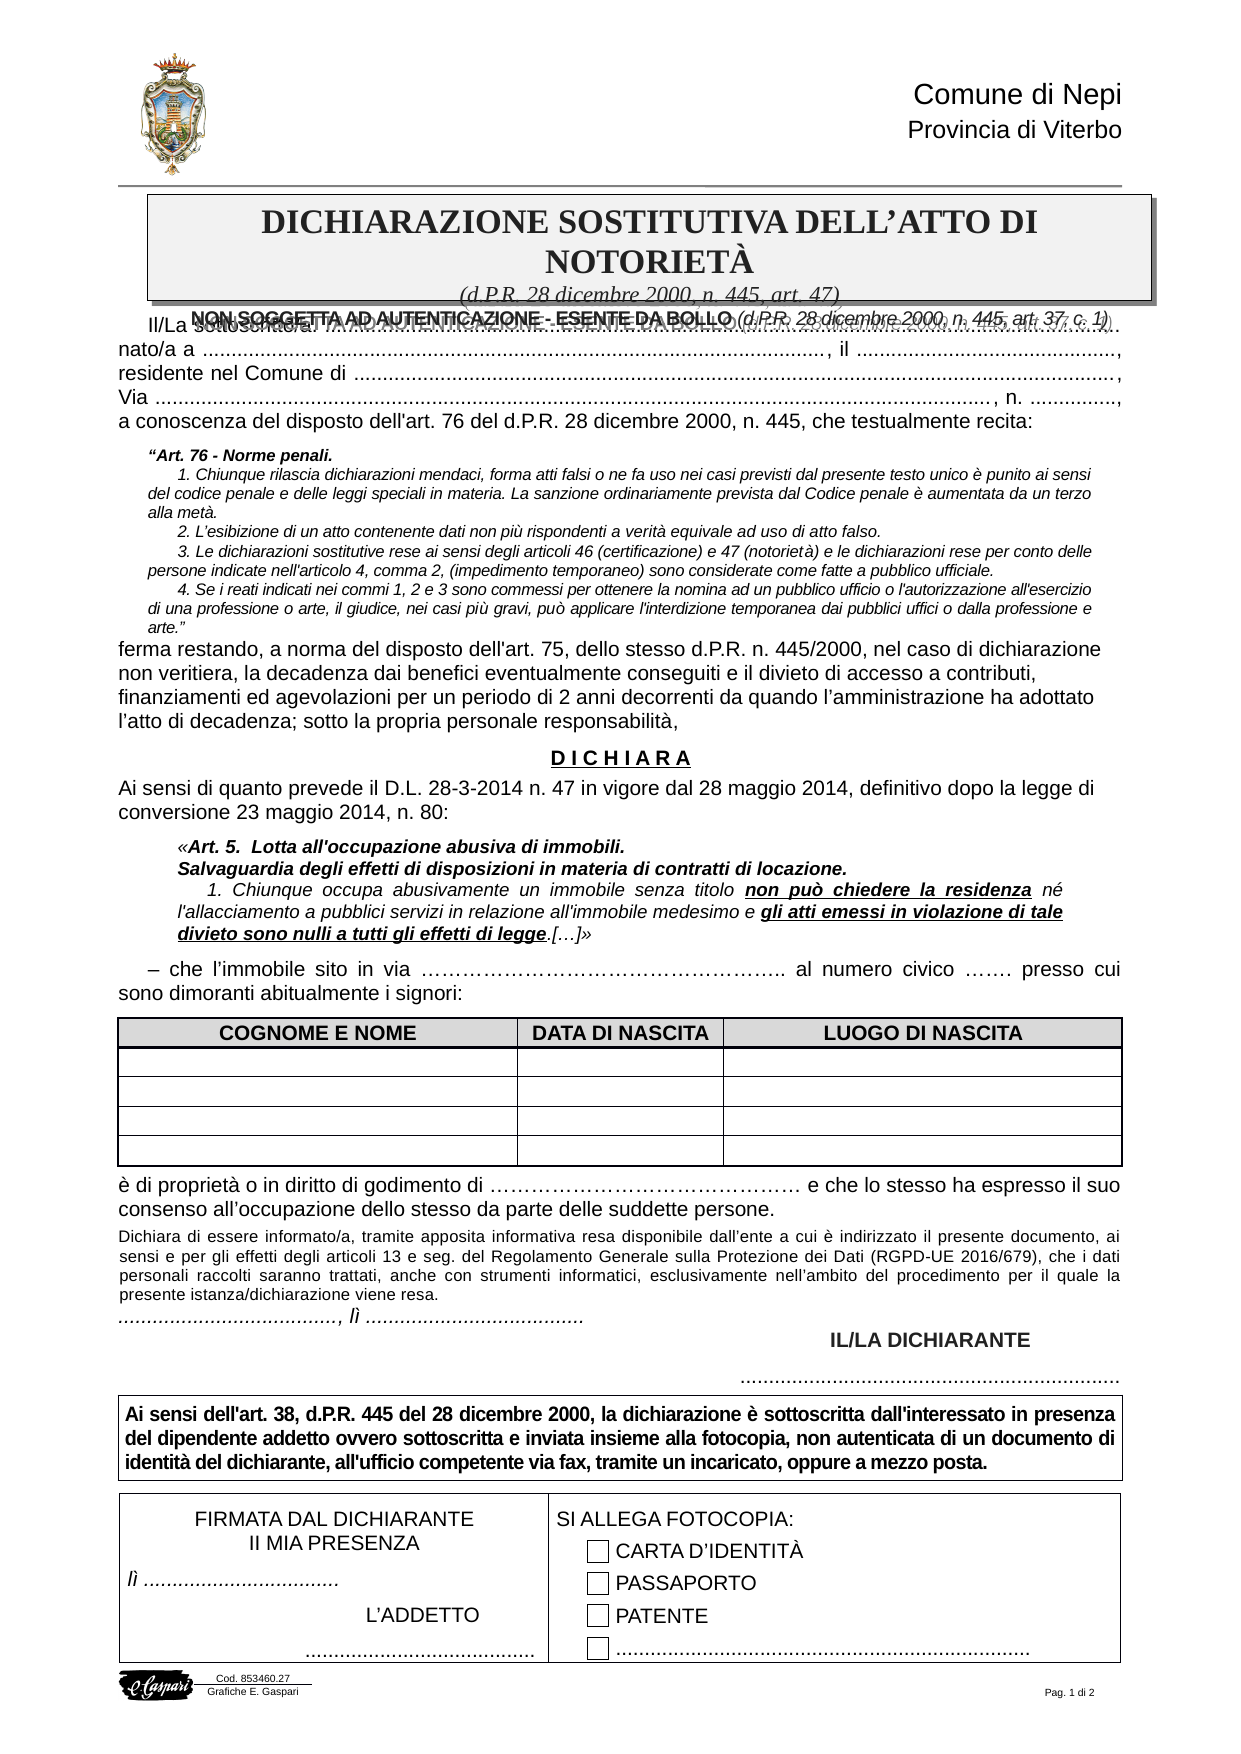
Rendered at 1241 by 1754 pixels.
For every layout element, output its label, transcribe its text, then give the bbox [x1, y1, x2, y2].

table_header LUOGO DI NASCITA [724, 1019, 1121, 1046]
table_cell [119, 1049, 517, 1076]
text “Art. 76 - Norme penali. [148, 446, 1093, 465]
text 4. Se i reati indicati nei commi 1, 2 e 3 sono commessi per ottenere la nomina ad un pubblico ufficio o l'autorizzazione all'esercizio di una professione o arte, il giudice, nei casi più gravi, può applicare l'interdizione temporanea dai pubblici uffici o dalla professione e arte.” [148, 580, 1093, 637]
picture [122, 46, 224, 178]
table_cell [518, 1136, 723, 1165]
text è di proprietà o in diritto di godimento di ……………………………………… e che lo stesso ha espresso il suo consenso all’occupazione dello stesso da parte delle suddette persone. [118, 1173, 1122, 1221]
table_cell [724, 1107, 1121, 1135]
text 2. L’esibizione di un atto contenente dati non più rispondenti a verità equivale ad uso di atto falso. [148, 522, 1093, 541]
picture [118, 1669, 194, 1701]
text – che l’immobile sito in via …………………………………………….. al numero civico ……. presso cui sono dimoranti abitualmente i signori: [118, 956, 1122, 1004]
text ferma restando, a norma del disposto dell'art. 75, dello stesso d.P.R. n. 445/2000, nel caso di dichiarazione non veritiera, la decadenza dai benefici eventualmente conseguiti e il divieto di accesso a contributi, finanziamenti ed agevolazioni per un periodo di 2 anni decorrenti da quando l’amministrazione ha adottato l’atto di decadenza; sotto la propria personale responsabilità, [118, 637, 1122, 733]
table_header COGNOME E NOME [119, 1019, 517, 1046]
table_cell [724, 1136, 1121, 1165]
table_cell [119, 1107, 517, 1135]
table_cell [518, 1049, 723, 1076]
text D I C H I A R A [119, 746, 1122, 769]
text Comune di Nepi [224, 77, 1122, 110]
text 3. Le dichiarazioni sostitutive rese ai sensi degli articoli 46 (certificazione) e 47 (notorietà) e le dichiarazioni rese per conto delle persone indicate nell'articolo 4, comma 2, (impedimento temporaneo) sono considerate come fatte a pubblico ufficiale. [148, 541, 1093, 580]
text Dichiara di essere informato/a, tramite apposita informativa resa disponibile dall’ente a cui è indirizzato il presente documento, ai sensi e per gli effetti degli articoli 13 e seg. del Regolamento Generale sulla Protezione dei Dati (RGPD-UE 2016/679), che i dati personali raccolti saranno trattati, anche con strumenti informatici, esclusivamente nell’ambito del procedimento per il quale la presente istanza/dichiarazione viene resa. [118, 1227, 1122, 1304]
text IL/LA DICHIARANTE [738, 1328, 1122, 1352]
table_header SI ALLEGA FOTOCOPIA: CARTA D’IDENTITÀ PASSAPORTO PATENTE ........................................................................ [549, 1494, 1120, 1662]
table_cell [724, 1077, 1121, 1106]
table_header DATA DI NASCITA [518, 1019, 723, 1046]
text Provincia di Viterbo [224, 115, 1122, 144]
table_header FIRMATA DAL DICHIARANTE II MIA PRESENZA lì .................................. L’ADDETTO ........................................ [120, 1494, 548, 1662]
list 1. Chiunque occupa abusivamente un immobile senza titolo non può chiedere la residenza né l'allacciamento a pubblici servizi in relazione all'immobile medesimo e gli atti emessi in violazione di tale divieto sono nulli a tutti gli effetti di legge.[…]» [177, 879, 1063, 944]
table_cell [119, 1077, 517, 1106]
table_cell [518, 1077, 723, 1106]
text .................................................................. [738, 1364, 1122, 1388]
text «Art. 5. Lotta all'occupazione abusiva di immobili. [177, 836, 1063, 858]
text ......................................, lì ...................................... [118, 1304, 1122, 1328]
table_cell [724, 1049, 1121, 1076]
text Ai sensi di quanto prevede il D.L. 28-3-2014 n. 47 in vigore dal 28 maggio 2014, definitivo dopo la legge di conversione 23 maggio 2014, n. 80: [118, 776, 1122, 824]
table_header Ai sensi dell'art. 38, d.P.R. 445 del 28 dicembre 2000, la dichiarazione è sottoscritta dall'interessato in presenza del dipendente addetto ovvero sottoscritta e inviata insieme alla fotocopia, non autenticata di un documento di identità del dichiarante, all'ufficio competente via fax, tramite un incaricato, oppure a mezzo posta. [119, 1396, 1122, 1480]
text Il/La sottoscritto/a. .......................................................................................................................................... nato/a a ............................................................................................................, il ............................................., residente nel Comune di ...................................................................................................................................., Via ................................................................................................................................................., n. ..............., a conoscenza del disposto dell'art. 76 del d.P.R. 28 dicembre 2000, n. 445, che testualmente recita: [118, 313, 1122, 433]
table_cell [518, 1107, 723, 1135]
table_cell [119, 1136, 517, 1165]
text Salvaguardia degli effetti di disposizioni in materia di contratti di locazione. [177, 858, 1063, 879]
text 1. Chiunque rilascia dichiarazioni mendaci, forma atti falsi o ne fa uso nei casi previsti dal presente testo unico è punito ai sensi del codice penale e delle leggi speciali in materia. La sanzione ordinariamente prevista dal Codice penale è aumentata da un terzo alla metà. [148, 465, 1093, 522]
